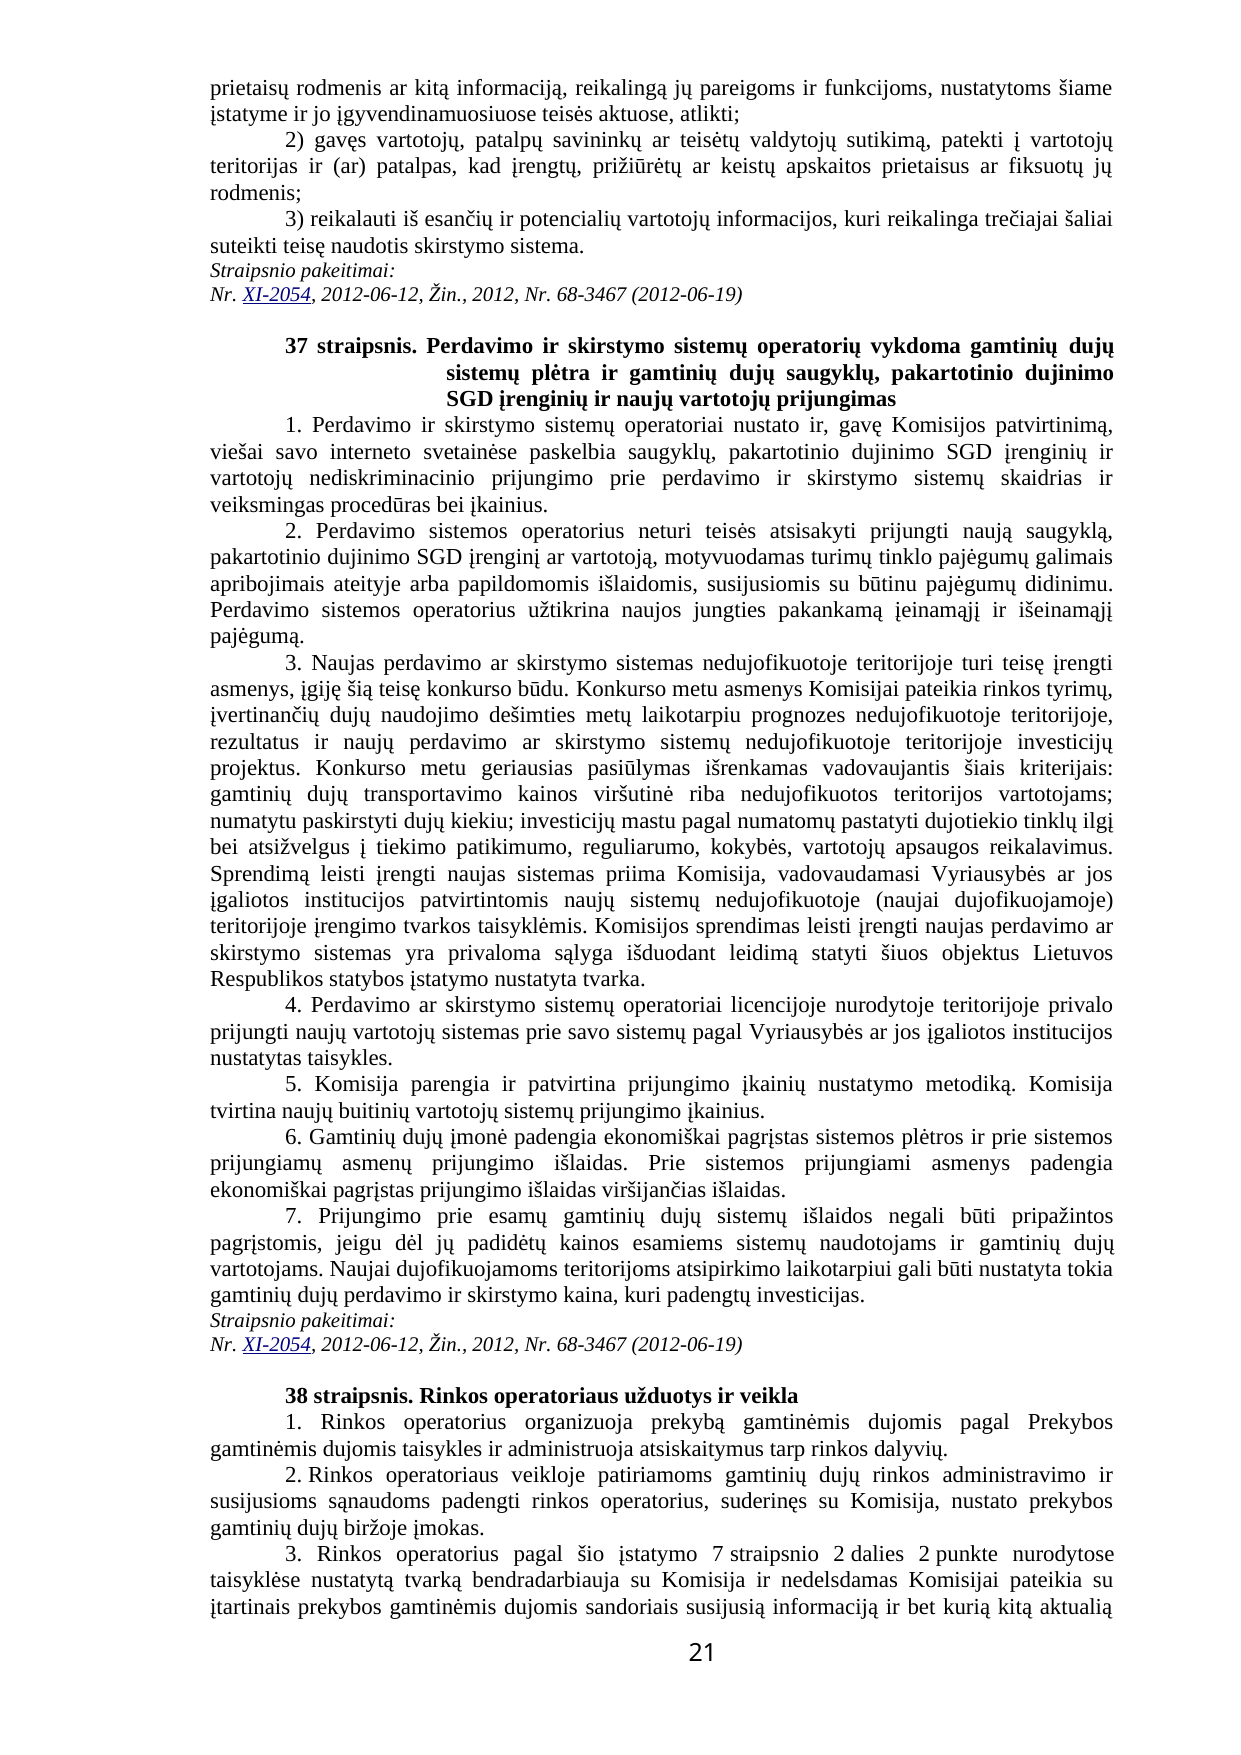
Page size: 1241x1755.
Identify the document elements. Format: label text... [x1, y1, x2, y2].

text 7. Prijungimo prie esamų gamtinių dujų sistemų išlaidos negali būti pripažintos pagrįstomis, jeigu dėl jų padidėtų kainos esamiems sistemų naudotojams ir gamtinių dujų vartotojams. Naujai dujofikuojamoms teritorijoms atsipirkimo laikotarpiui gali būti nustatyta tokia gamtinių dujų perdavimo ir skirstymo kaina, kuri padengtų investicijas. [210, 1202, 1114, 1308]
text 5. Komisija parengia ir patvirtina prijungimo įkainių nustatymo metodiką. Komisija tvirtina naujų buitinių vartotojų sistemų prijungimo įkainius. [210, 1070, 1114, 1123]
text Nr. XI-2054, 2012-06-12, Žin., 2012, Nr. 68-3467 (2012-06-19) [210, 282, 1120, 306]
text 6. Gamtinių dujų įmonė padengia ekonomiškai pagrįstas sistemos plėtros ir prie sistemos prijungiamų asmenų prijungimo išlaidas. Prie sistemos prijungiami asmenys padengia ekonomiškai pagrįstas prijungimo išlaidas viršijančias išlaidas. [210, 1123, 1114, 1202]
text prietaisų rodmenis ar kitą informaciją, reikalingą jų pareigoms ir funkcijoms, nustatytoms šiame įstatyme ir jo įgyvendinamuosiuose teisės aktuose, atlikti; [210, 73, 1114, 126]
text 1. Perdavimo ir skirstymo sistemų operatoriai nustato ir, gavę Komisijos patvirtinimą, viešai savo interneto svetainėse paskelbia saugyklų, pakartotinio dujinimo SGD įrenginių ir vartotojų nediskriminacinio prijungimo prie perdavimo ir skirstymo sistemų skaidrias ir veiksmingas procedūras bei įkainius. [210, 412, 1114, 517]
text 4. Perdavimo ar skirstymo sistemų operatoriai licencijoje nurodytoje teritorijoje privalo prijungti naujų vartotojų sistemas prie savo sistemų pagal Vyriausybės ar jos įgaliotos institucijos nustatytas taisykles. [210, 991, 1114, 1070]
text 2) gavęs vartotojų, patalpų savininkų ar teisėtų valdytojų sutikimą, patekti į vartotojų teritorijas ir (ar) patalpas, kad įrengtų, prižiūrėtų ar keistų apskaitos prietaisus ar fiksuotų jų rodmenis; [210, 126, 1114, 205]
text Nr. XI-2054, 2012-06-12, Žin., 2012, Nr. 68-3467 (2012-06-19) [210, 1332, 1120, 1356]
text 2. Rinkos operatoriaus veikloje patiriamoms gamtinių dujų rinkos administravimo ir susijusioms sąnaudoms padengti rinkos operatorius, suderinęs su Komisija, nustato prekybos gamtinių dujų biržoje įmokas. [210, 1461, 1114, 1540]
text 3. Naujas perdavimo ar skirstymo sistemas nedujofikuotoje teritorijoje turi teisę įrengti asmenys, įgiję šią teisę konkurso būdu. Konkurso metu asmenys Komisijai pateikia rinkos tyrimų, įvertinančių dujų naudojimo dešimties metų laikotarpiu prognozes nedujofikuotoje teritorijoje, rezultatus ir naujų perdavimo ar skirstymo sistemų nedujofikuotoje teritorijoje investicijų projektus. Konkurso metu geriausias pasiūlymas išrenkamas vadovaujantis šiais kriterijais: gamtinių dujų transportavimo kainos viršutinė riba nedujofikuotos teritorijos vartotojams; numatytu paskirstyti dujų kiekiu; investicijų mastu pagal numatomų pastatyti dujotiekio tinklų ilgį bei atsižvelgus į tiekimo patikimumo, reguliarumo, kokybės, vartotojų apsaugos reikalavimus. Sprendimą leisti įrengti naujas sistemas priima Komisija, vadovaudamasi Vyriausybės ar jos įgaliotos institucijos patvirtintomis naujų sistemų nedujofikuotoje (naujai dujofikuojamoje) teritorijoje įrengimo tvarkos taisyklėmis. Komisijos sprendimas leisti įrengti naujas perdavimo ar skirstymo sistemas yra privaloma sąlyga išduodant leidimą statyti šiuos objektus Lietuvos Respublikos statybos įstatymo nustatyta tvarka. [210, 649, 1114, 991]
text Straipsnio pakeitimai: [210, 1308, 1120, 1332]
text 3) reikalauti iš esančių ir potencialių vartotojų informacijos, kuri reikalinga trečiajai šaliai suteikti teisę naudotis skirstymo sistema. [210, 205, 1114, 258]
text 38 straipsnis. Rinkos operatoriaus užduotys ir veikla [210, 1382, 1114, 1408]
text 37 straipsnis. Perdavimo ir skirstymo sistemų operatorių vykdoma gamtinių dujų sistemų plėtra ir gamtinių dujų saugyklų, pakartotinio dujinimo SGD įrenginių ir naujų vartotojų prijungimas [285, 332, 1114, 412]
text 3. Rinkos operatorius pagal šio įstatymo 7 straipsnio 2 dalies 2 punkte nurodytose taisyklėse nustatytą tvarką bendradarbiauja su Komisija ir nedelsdamas Komisijai pateikia su įtartinais prekybos gamtinėmis dujomis sandoriais susijusią informaciją ir bet kurią kitą aktualią [210, 1540, 1114, 1619]
text 1. Rinkos operatorius organizuoja prekybą gamtinėmis dujomis pagal Prekybos gamtinėmis dujomis taisykles ir administruoja atsiskaitymus tarp rinkos dalyvių. [210, 1408, 1114, 1461]
text Straipsnio pakeitimai: [210, 258, 1120, 282]
text 2. Perdavimo sistemos operatorius neturi teisės atsisakyti prijungti naują saugyklą, pakartotinio dujinimo SGD įrenginį ar vartotoją, motyvuodamas turimų tinklo pajėgumų galimais apribojimais ateityje arba papildomomis išlaidomis, susijusiomis su būtinu pajėgumų didinimu. Perdavimo sistemos operatorius užtikrina naujos jungties pakankamą įeinamąjį ir išeinamąjį pajėgumą. [210, 517, 1114, 649]
